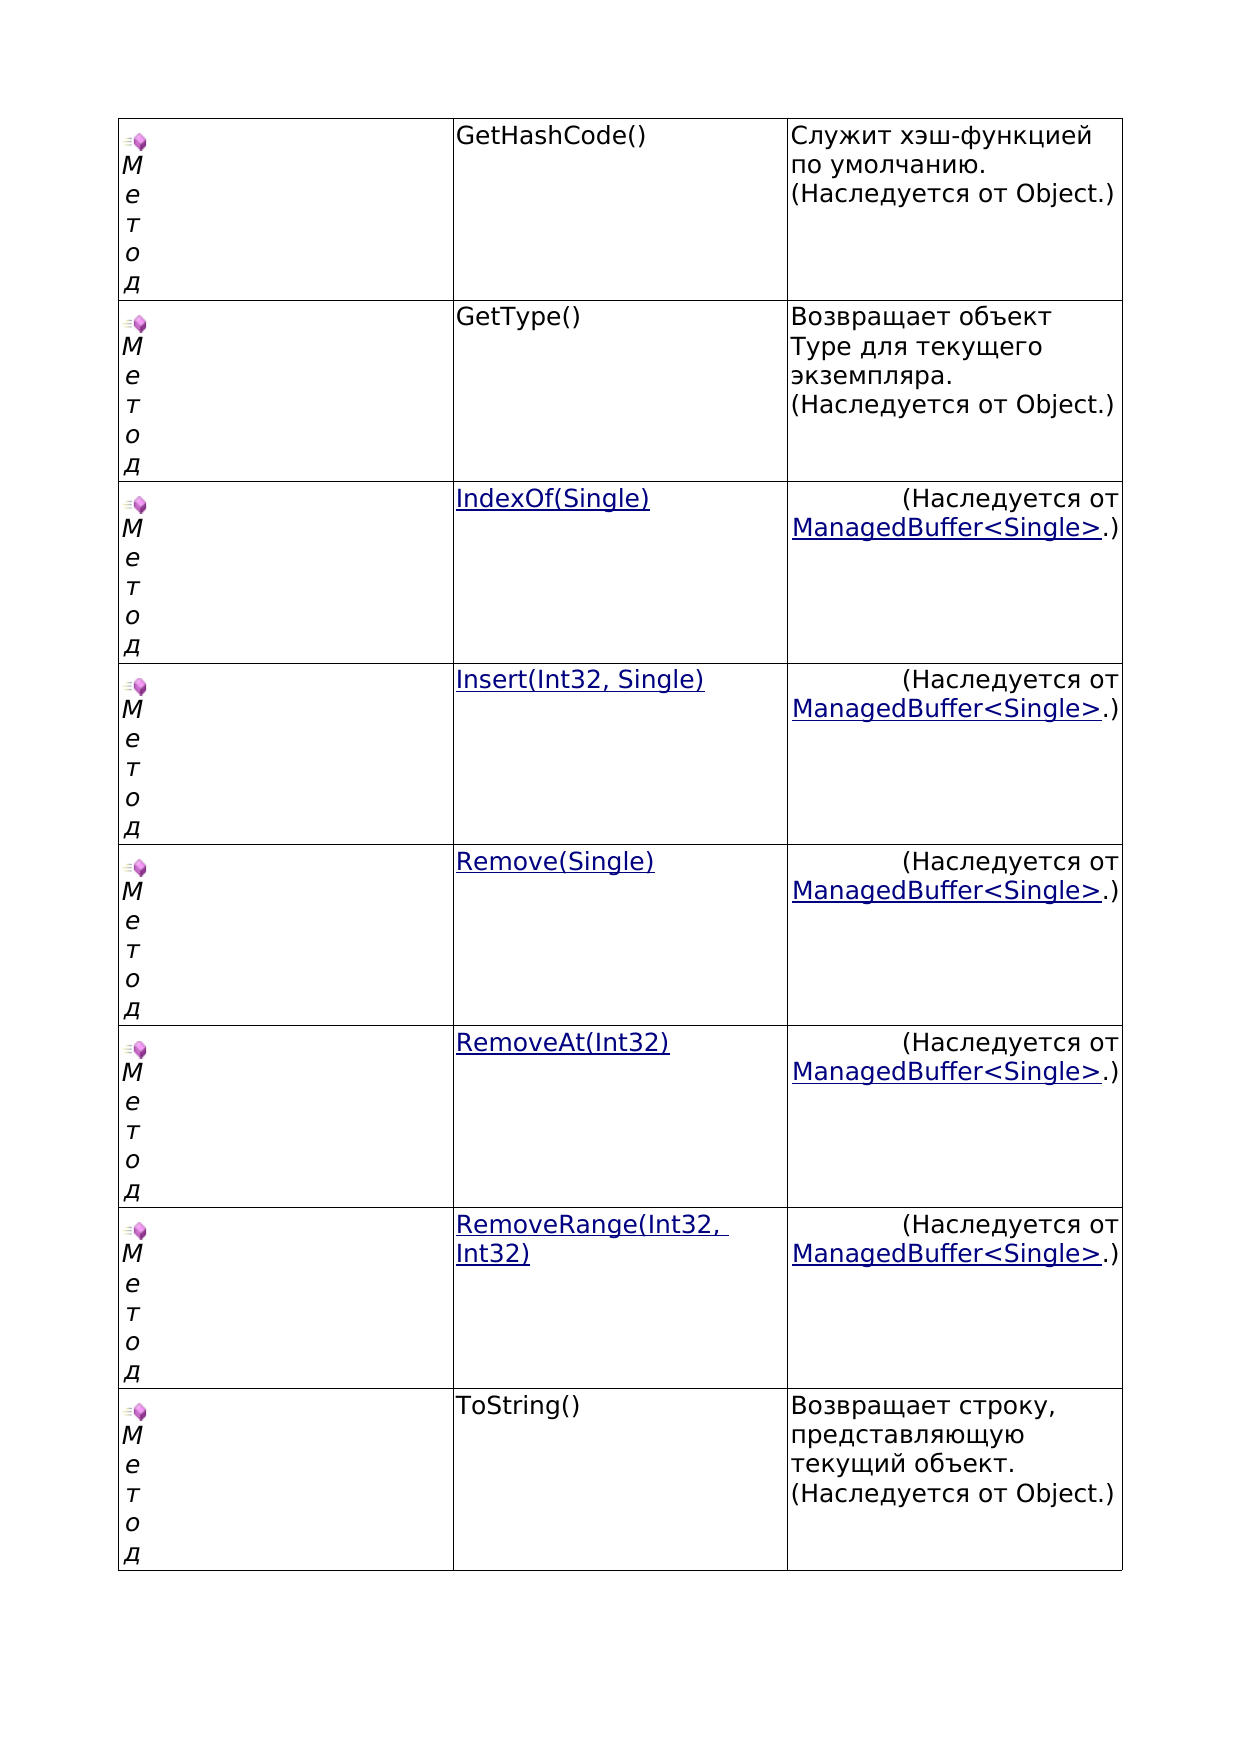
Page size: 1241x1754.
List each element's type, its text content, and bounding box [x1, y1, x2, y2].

table_cell ToString() [454, 1389, 787, 1570]
table_cell (Наследуется от ManagedBuffer<Single>.) [788, 664, 1122, 844]
table_cell RemoveRange(Int32, Int32) [454, 1208, 787, 1388]
table_cell (Наследуется от ManagedBuffer<Single>.) [788, 845, 1122, 1025]
table_cell Возвращает объект Type для текущего экземпляра. (Наследуется от Object.) [788, 301, 1122, 481]
table_cell (Наследуется от ManagedBuffer<Single>.) [788, 482, 1122, 662]
table_cell [119, 1208, 453, 1388]
table_cell Служит хэш-функцией по умолчанию. (Наследуется от Object.) [788, 119, 1122, 299]
table_cell [119, 119, 453, 299]
picture [121, 1403, 147, 1421]
table_cell RemoveAt(Int32) [454, 1026, 787, 1207]
table_cell (Наследуется от ManagedBuffer<Single>.) [788, 1208, 1122, 1388]
table_cell Remove(Single) [454, 845, 787, 1025]
table_cell [119, 845, 453, 1025]
picture [121, 133, 147, 151]
table_cell Возвращает строку, представляющую текущий объект. (Наследуется от Object.) [788, 1389, 1122, 1570]
table_cell [119, 664, 453, 844]
table_cell [119, 1026, 453, 1207]
picture [121, 315, 147, 333]
table_cell [119, 1389, 453, 1570]
table_cell (Наследуется от ManagedBuffer<Single>.) [788, 1026, 1122, 1207]
table_cell [119, 482, 453, 662]
picture [121, 678, 147, 696]
table_cell [119, 301, 453, 481]
picture [121, 859, 147, 877]
picture [121, 1222, 147, 1240]
picture [121, 496, 147, 514]
table_cell GetType() [454, 301, 787, 481]
picture [121, 1041, 147, 1059]
table_cell Insert(Int32, Single) [454, 664, 787, 844]
table_cell IndexOf(Single) [454, 482, 787, 662]
table_cell GetHashCode() [454, 119, 787, 299]
